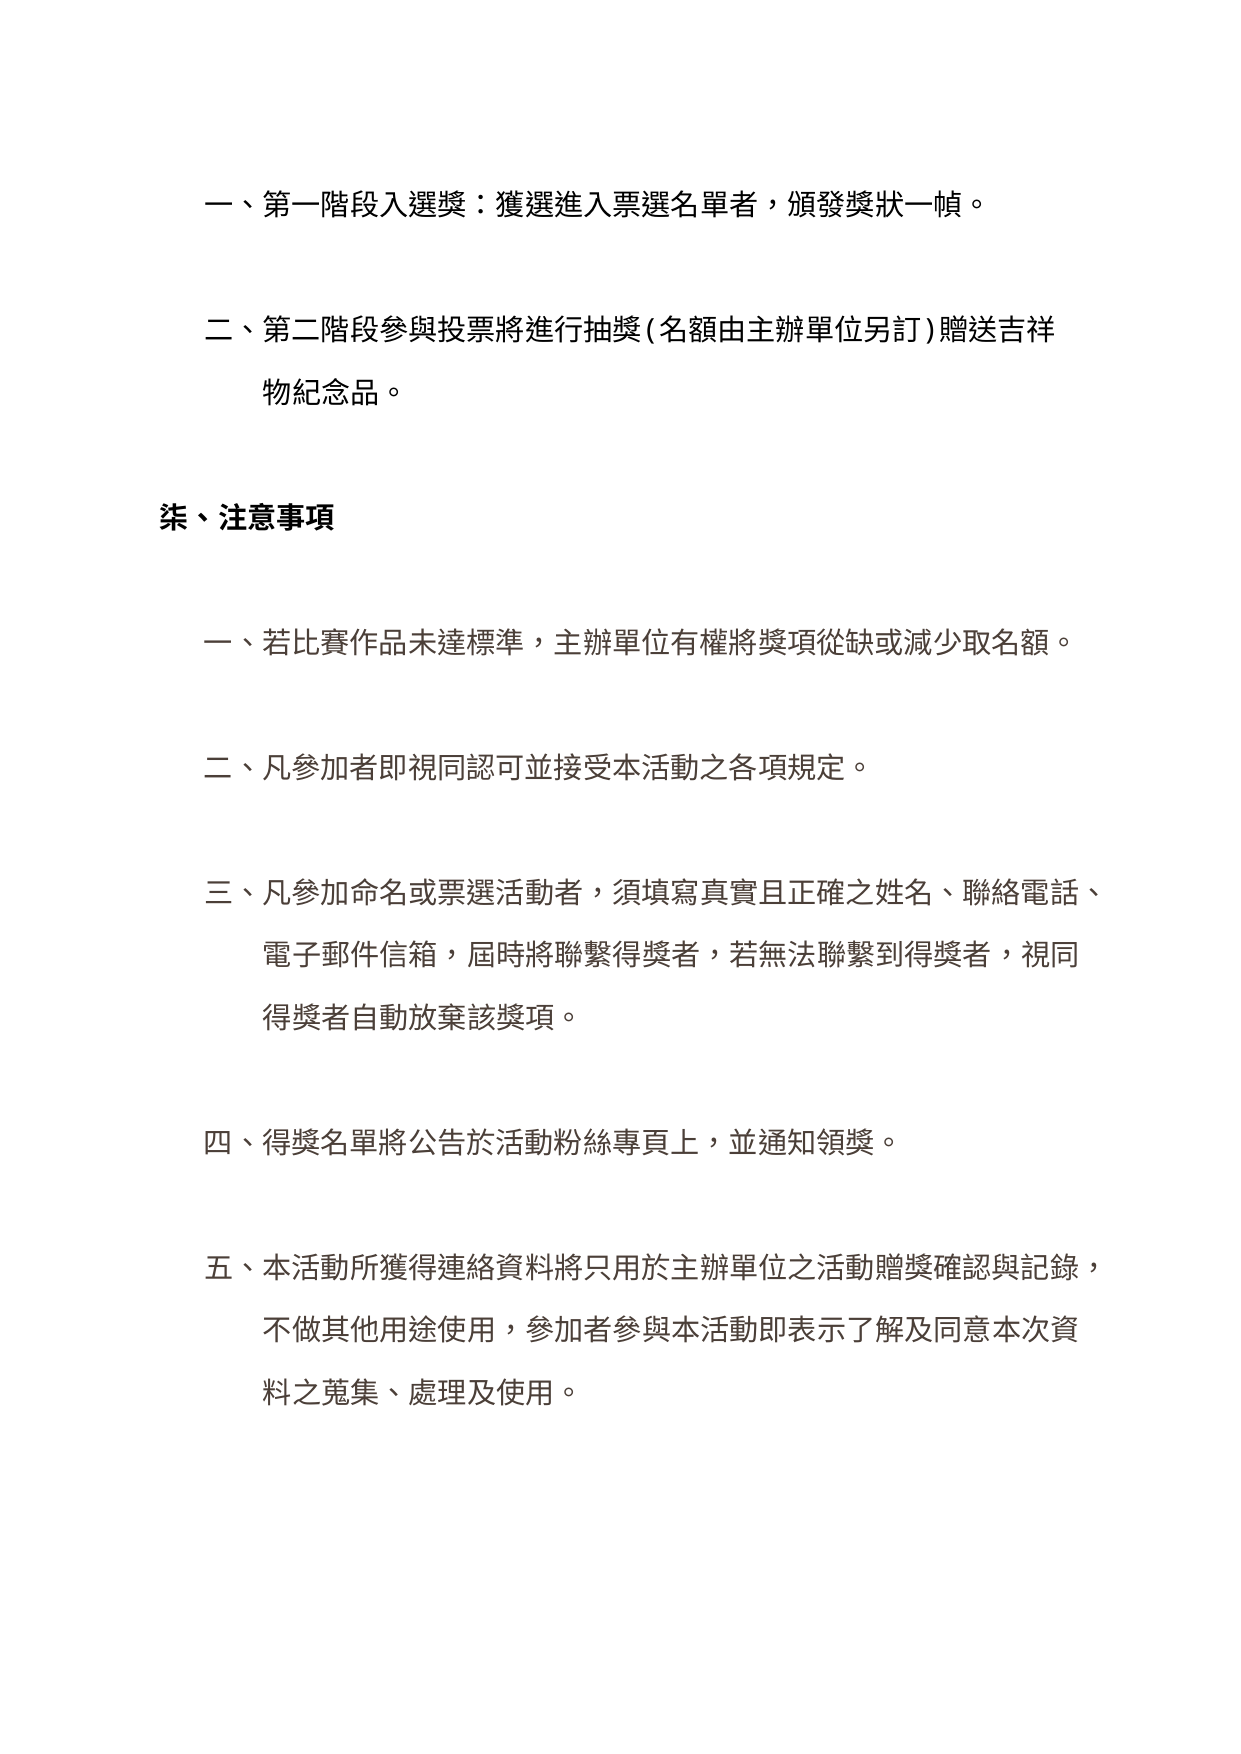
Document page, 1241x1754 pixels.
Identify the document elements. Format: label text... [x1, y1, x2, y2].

text 柒、注意事項 [159, 474, 1081, 536]
text 二、第二階段參與投票將進行抽獎(名額由主辦單位另訂)贈送吉祥物紀念品。 [204, 286, 1081, 411]
text 一、第一階段入選獎：獲選進入票選名單者，頒發獎狀一幀。 [204, 161, 1081, 224]
text 四、得獎名單將公告於活動粉絲專頁上，並通知領獎。 [204, 1099, 1081, 1161]
text 五、本活動所獲得連絡資料將只用於主辦單位之活動贈獎確認與記錄，不做其他用途使用，參加者參與本活動即表示了解及同意本次資料之蒐集、處理及使用。 [204, 1224, 1081, 1411]
text 三、凡參加命名或票選活動者，須填寫真實且正確之姓名、聯絡電話、電子郵件信箱，屆時將聯繫得獎者，若無法聯繫到得獎者，視同得獎者自動放棄該獎項。 [204, 849, 1081, 1036]
text 一、若比賽作品未達標準，主辦單位有權將獎項從缺或減少取名額。 [204, 599, 1081, 661]
text 二、凡參加者即視同認可並接受本活動之各項規定。 [204, 724, 1081, 786]
